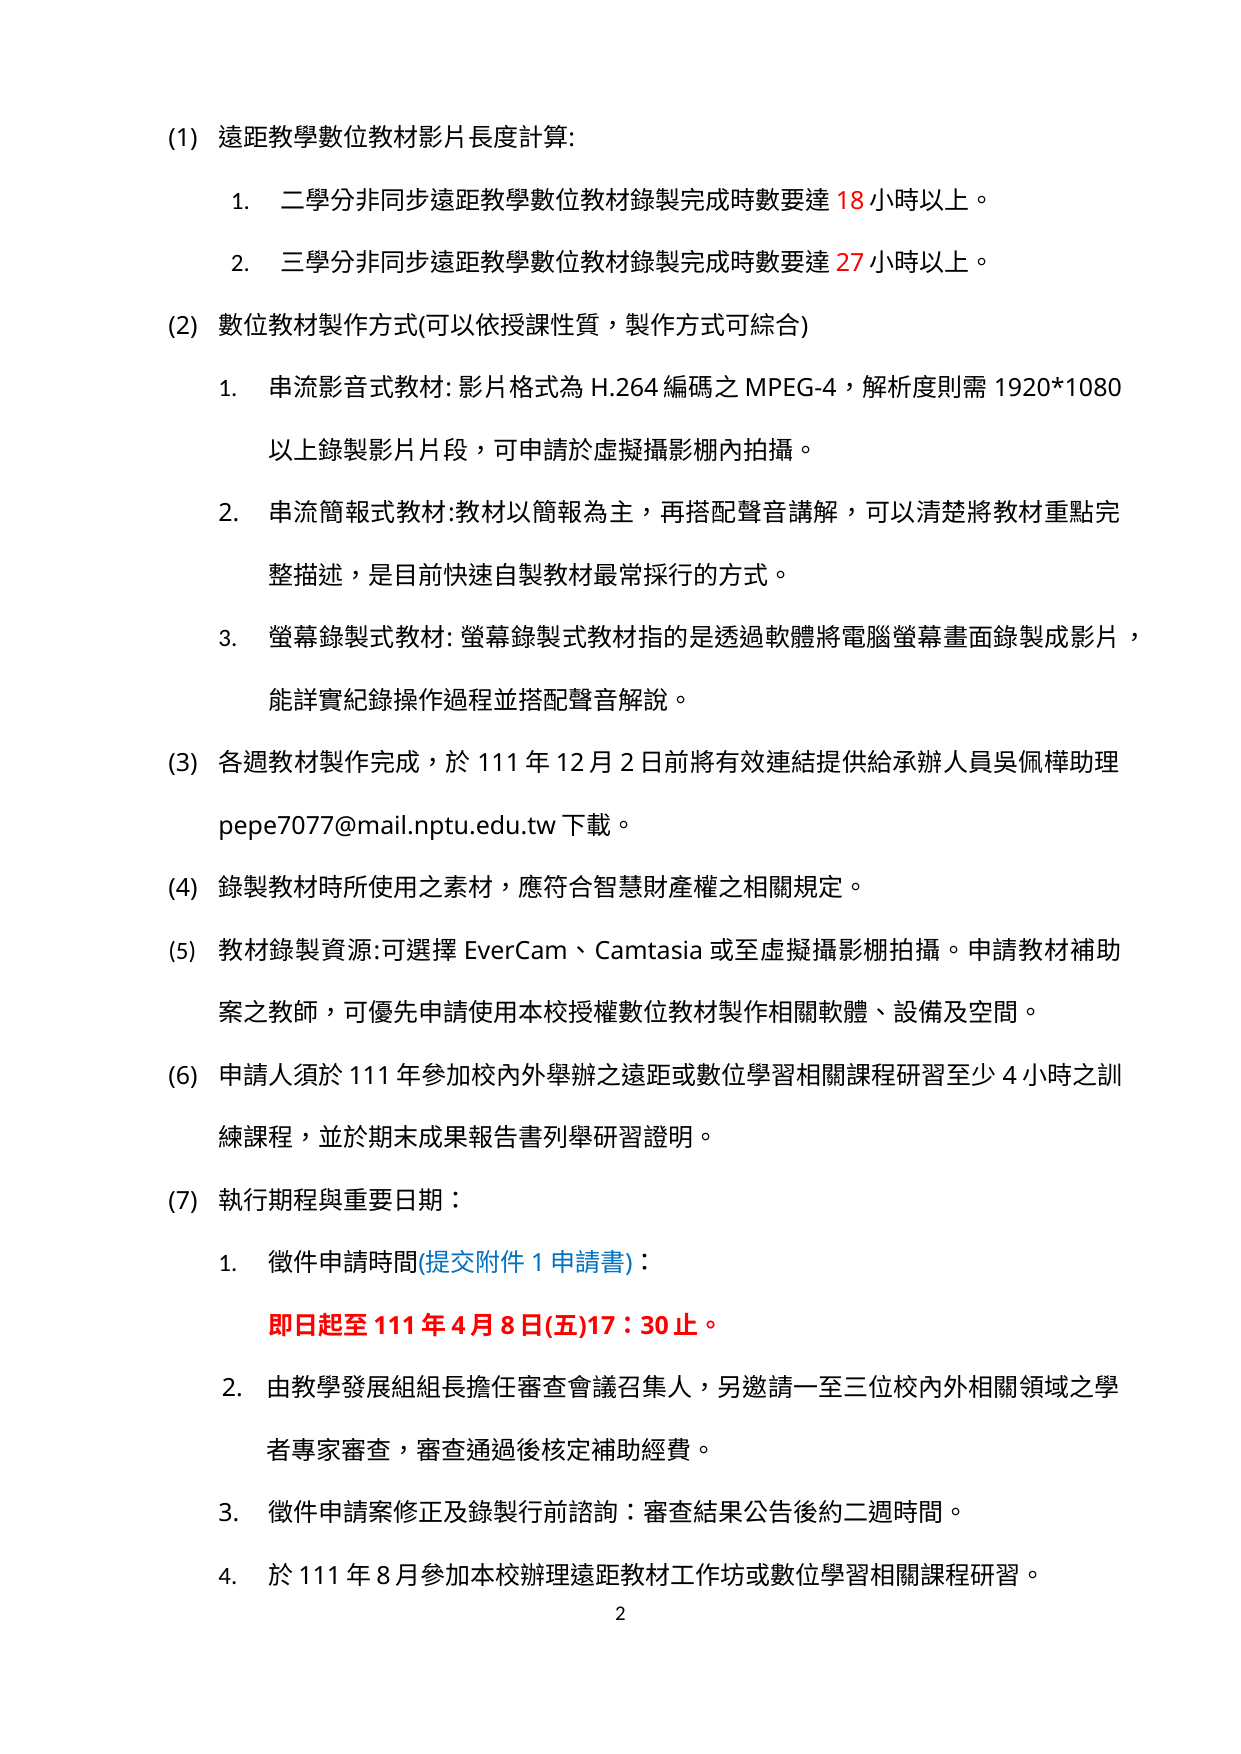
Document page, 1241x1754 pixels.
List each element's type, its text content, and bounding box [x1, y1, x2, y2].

list 錄製教材時所使用之素材，應符合智慧財產權之相關規定。 [168, 844, 1122, 907]
list 申請人須於111年參加校內外舉辦之遠距或數位學習相關課程研習至少4小時之訓練課程，並於期末成果報告書列舉研習證明。 [168, 1032, 1122, 1157]
list 串流影音式教材: 影片格式為H.264編碼之MPEG-4，解析度則需1920*1080以上錄製影片片段，可申請於虛擬攝影棚內拍攝。 [218, 344, 1122, 469]
list 由教學發展組組長擔任審查會議召集人，另邀請一至三位校內外相關領域之學者專家審查，審查通過後核定補助經費。 [222, 1344, 1122, 1469]
list 執行期程與重要日期： [168, 1157, 1122, 1219]
list 數位教材製作方式(可以依授課性質，製作方式可綜合) [168, 282, 1122, 344]
list 各週教材製作完成，於111年12月2日前將有效連結提供給承辦人員吳佩樺助理pepe7077@mail.nptu.edu.tw下載。 [168, 719, 1122, 844]
list 教材錄製資源:可選擇EverCam、Camtasia或至虛擬攝影棚拍攝。申請教材補助案之教師，可優先申請使用本校授權數位教材製作相關軟體、設備及空間。 [168, 907, 1122, 1032]
list 三學分非同步遠距教學數位教材錄製完成時數要達27小時以上。 [231, 219, 1122, 282]
list 徵件申請案修正及錄製行前諮詢：審查結果公告後約二週時間。 [218, 1469, 1122, 1532]
list 螢幕錄製式教材: 螢幕錄製式教材指的是透過軟體將電腦螢幕畫面錄製成影片，能詳實紀錄操作過程並搭配聲音解說。 [218, 594, 1122, 719]
list 於111年8月參加本校辦理遠距教材工作坊或數位學習相關課程研習。 [218, 1532, 1122, 1594]
list 徵件申請時間(提交附件1申請書)： [218, 1219, 1122, 1282]
list 遠距教學數位教材影片長度計算: [168, 94, 1122, 157]
text 即日起至111年4月8日(五)17：30止。 [268, 1282, 1122, 1344]
list 串流簡報式教材:教材以簡報為主，再搭配聲音講解，可以清楚將教材重點完整描述，是目前快速自製教材最常採行的方式。 [218, 469, 1122, 594]
list 二學分非同步遠距教學數位教材錄製完成時數要達18小時以上。 [231, 157, 1122, 219]
